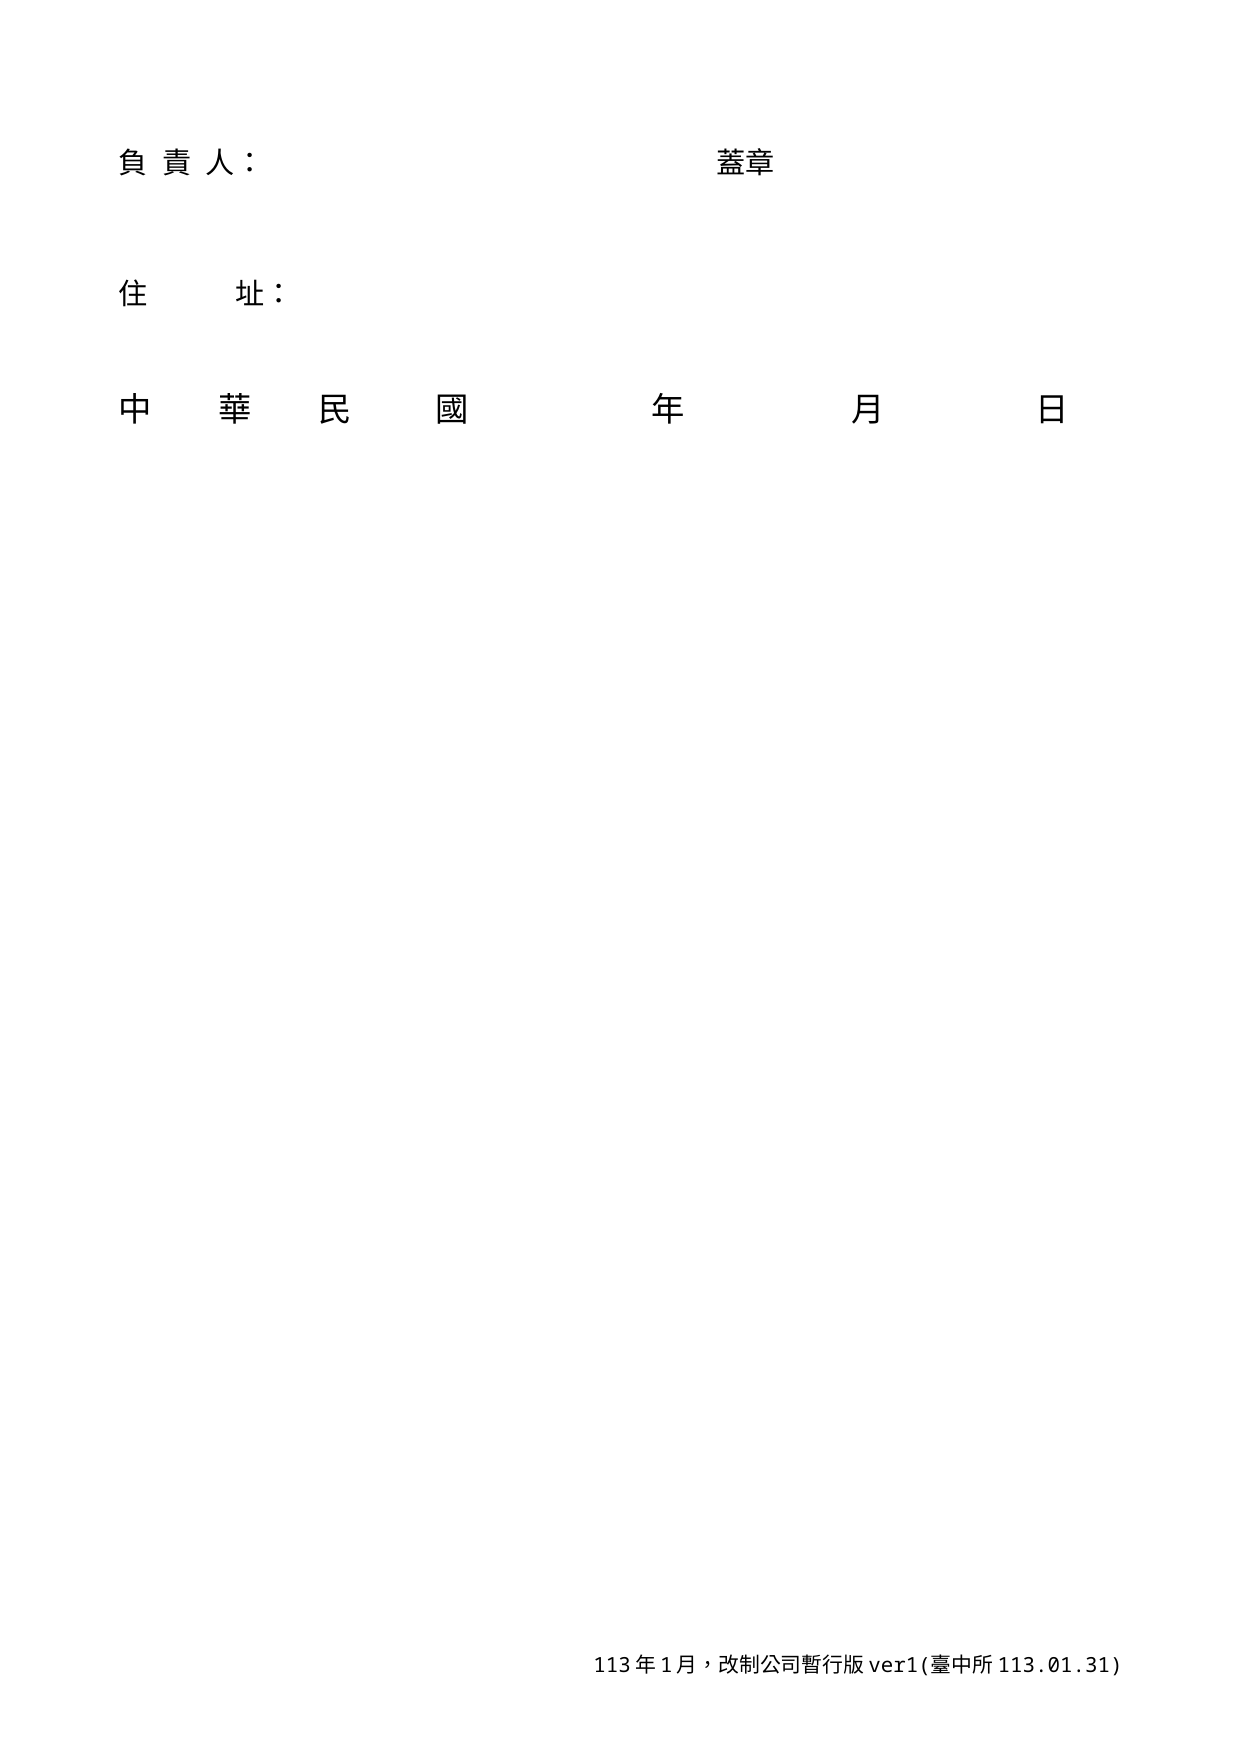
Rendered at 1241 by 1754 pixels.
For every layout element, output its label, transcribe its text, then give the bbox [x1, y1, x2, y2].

text 中 華 民 國 年 月 日 [118, 383, 1122, 431]
text 負 責 人： 蓋章 [118, 119, 1122, 181]
text 住 址： [118, 250, 1122, 312]
